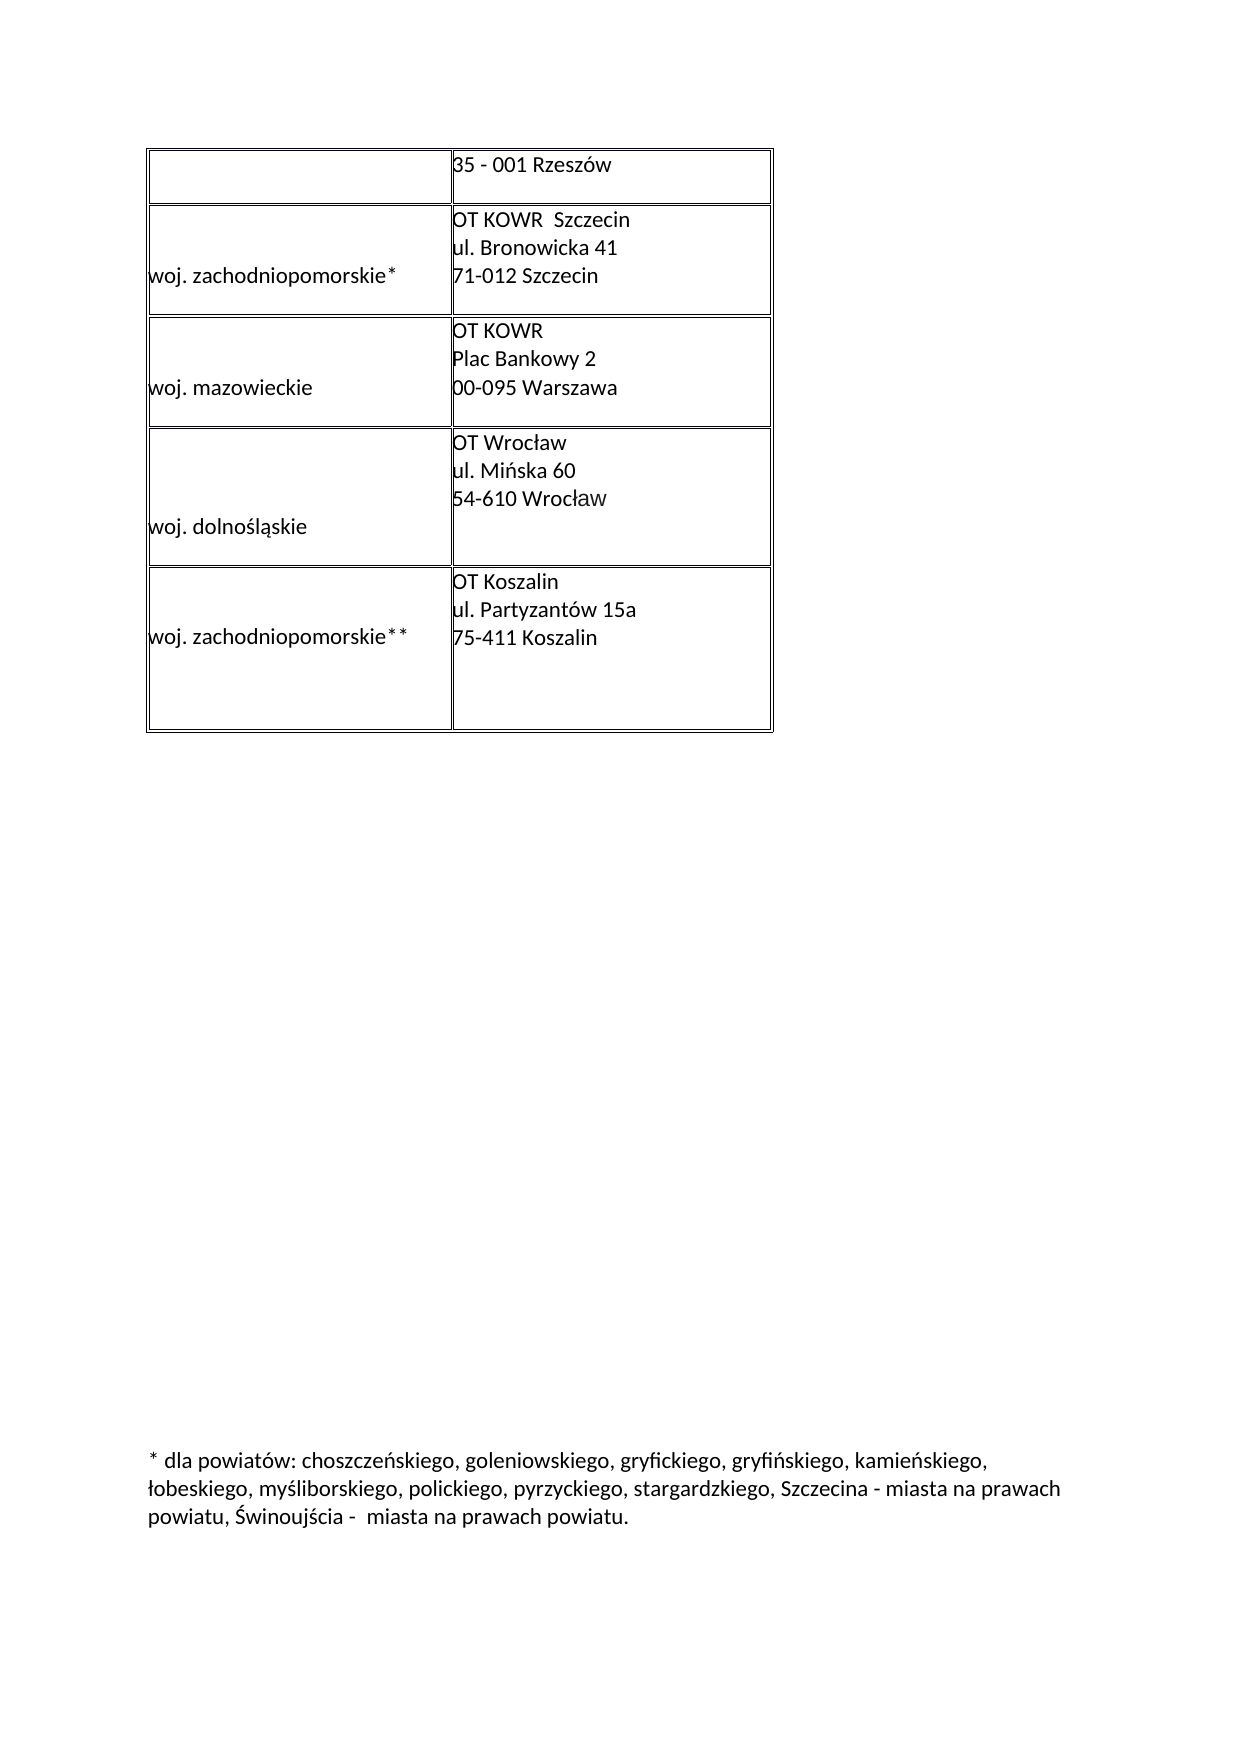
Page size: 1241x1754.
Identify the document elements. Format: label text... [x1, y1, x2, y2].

text * dla powiatów: choszczeńskiego, goleniowskiego, gryfickiego, gryfińskiego, kamieńskiego, łobeskiego, myśliborskiego, polickiego, pyrzyckiego, stargardzkiego, Szczecina - miasta na prawach powiatu, Świnoujścia - miasta na prawach powiatu. [148, 1446, 1093, 1530]
table_cell 35 - 001 Rzeszów [454, 151, 770, 203]
table_cell woj. dolnośląskie [150, 429, 451, 565]
table_cell OT Wrocław ul. Mińska 60 54-610 Wrocław [454, 429, 770, 565]
table_cell woj. zachodniopomorskie** [150, 568, 451, 729]
table_cell [150, 151, 451, 203]
table_cell woj. zachodniopomorskie* [150, 206, 451, 314]
table_cell OT KOWR Plac Bankowy 2 00-095 Warszawa [454, 318, 770, 426]
table_cell OT KOWR Szczecin ul. Bronowicka 41 71-012 Szczecin [454, 206, 770, 314]
table_cell OT Koszalin ul. Partyzantów 15a 75-411 Koszalin [454, 568, 770, 729]
table_cell woj. mazowieckie [150, 318, 451, 426]
